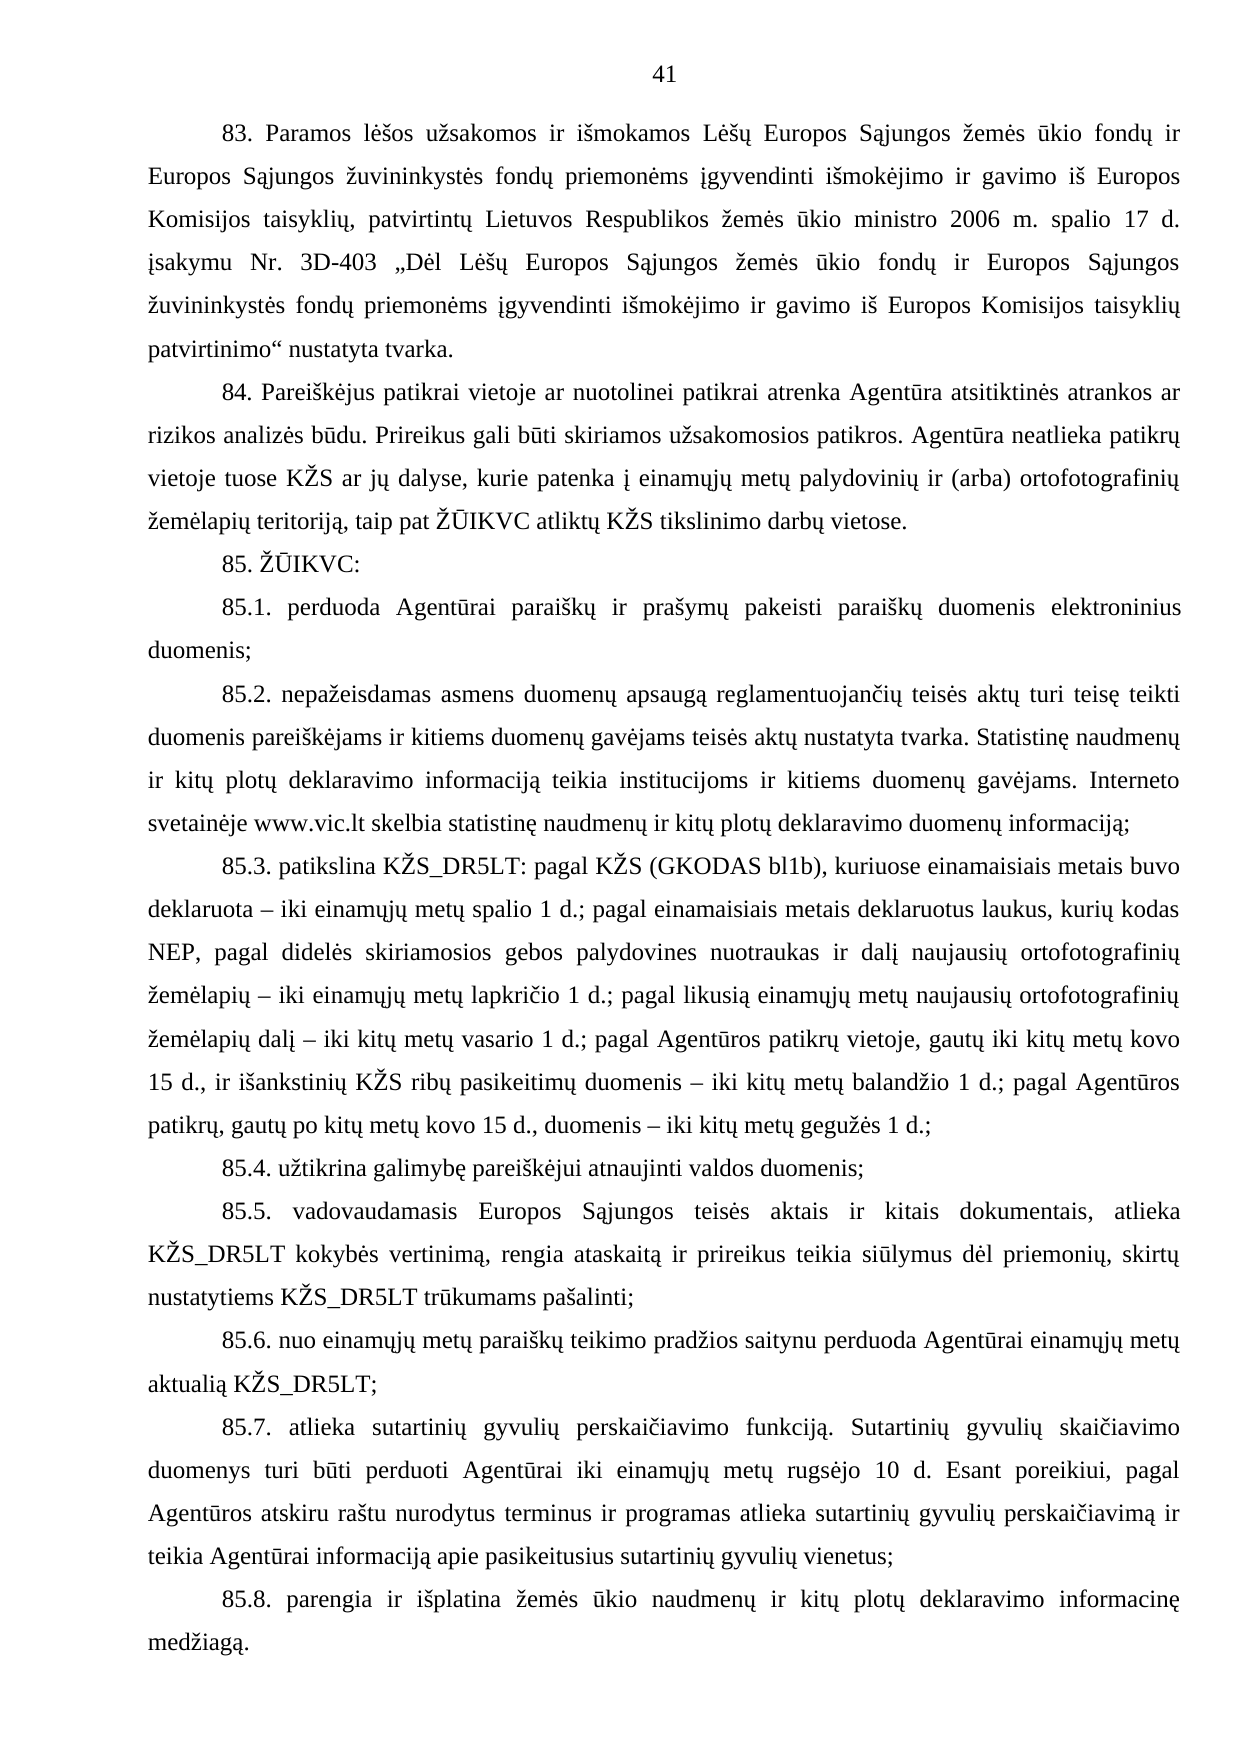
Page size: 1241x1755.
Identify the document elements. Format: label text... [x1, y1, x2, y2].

text 85. ŽŪIKVC: [148, 549, 1181, 578]
text 85.5. vadovaudamasis Europos Sąjungos teisės aktais ir kitais dokumentais, atlieka KŽS_DR5LT kokybės vertinimą, rengia ataskaitą ir prireikus teikia siūlymus dėl priemonių, skirtų nustatytiems KŽS_DR5LT trūkumams pašalinti; [148, 1196, 1181, 1311]
text 83. Paramos lėšos užsakomos ir išmokamos Lėšų Europos Sąjungos žemės ūkio fondų ir Europos Sąjungos žuvininkystės fondų priemonėms įgyvendinti išmokėjimo ir gavimo iš Europos Komisijos taisyklių, patvirtintų Lietuvos Respublikos žemės ūkio ministro 2006 m. spalio 17 d. įsakymu Nr. 3D-403 „Dėl Lėšų Europos Sąjungos žemės ūkio fondų ir Europos Sąjungos žuvininkystės fondų priemonėms įgyvendinti išmokėjimo ir gavimo iš Europos Komisijos taisyklių patvirtinimo“ nustatyta tvarka. [148, 118, 1181, 362]
text 85.8. parengia ir išplatina žemės ūkio naudmenų ir kitų plotų deklaravimo informacinę medžiagą. [148, 1584, 1181, 1656]
text 85.1. perduoda Agentūrai paraiškų ir prašymų pakeisti paraiškų duomenis elektroninius duomenis; [148, 592, 1181, 664]
text 85.2. nepažeisdamas asmens duomenų apsaugą reglamentuojančių teisės aktų turi teisę teikti duomenis pareiškėjams ir kitiems duomenų gavėjams teisės aktų nustatyta tvarka. Statistinę naudmenų ir kitų plotų deklaravimo informaciją teikia institucijoms ir kitiems duomenų gavėjams. Interneto svetainėje www.vic.lt skelbia statistinę naudmenų ir kitų plotų deklaravimo duomenų informaciją; [148, 679, 1181, 837]
text 85.7. atlieka sutartinių gyvulių perskaičiavimo funkciją. Sutartinių gyvulių skaičiavimo duomenys turi būti perduoti Agentūrai iki einamųjų metų rugsėjo 10 d. Esant poreikiui, pagal Agentūros atskiru raštu nurodytus terminus ir programas atlieka sutartinių gyvulių perskaičiavimą ir teikia Agentūrai informaciją apie pasikeitusius sutartinių gyvulių vienetus; [148, 1412, 1181, 1570]
text 85.4. užtikrina galimybę pareiškėjui atnaujinti valdos duomenis; [148, 1153, 1181, 1182]
text 84. Pareiškėjus patikrai vietoje ar nuotolinei patikrai atrenka Agentūra atsitiktinės atrankos ar rizikos analizės būdu. Prireikus gali būti skiriamos užsakomosios patikros. Agentūra neatlieka patikrų vietoje tuose KŽS ar jų dalyse, kurie patenka į einamųjų metų palydovinių ir (arba) ortofotografinių žemėlapių teritoriją, taip pat ŽŪIKVC atliktų KŽS tikslinimo darbų vietose. [148, 377, 1181, 535]
text 85.6. nuo einamųjų metų paraiškų teikimo pradžios saitynu perduoda Agentūrai einamųjų metų aktualią KŽS_DR5LT; [148, 1326, 1181, 1397]
text 85.3. patikslina KŽS_DR5LT: pagal KŽS (GKODAS bl1b), kuriuose einamaisiais metais buvo deklaruota – iki einamųjų metų spalio 1 d.; pagal einamaisiais metais deklaruotus laukus, kurių kodas NEP, pagal didelės skiriamosios gebos palydovines nuotraukas ir dalį naujausių ortofotografinių žemėlapių – iki einamųjų metų lapkričio 1 d.; pagal likusią einamųjų metų naujausių ortofotografinių žemėlapių dalį – iki kitų metų vasario 1 d.; pagal Agentūros patikrų vietoje, gautų iki kitų metų kovo 15 d., ir išankstinių KŽS ribų pasikeitimų duomenis – iki kitų metų balandžio 1 d.; pagal Agentūros patikrų, gautų po kitų metų kovo 15 d., duomenis – iki kitų metų gegužės 1 d.; [148, 851, 1181, 1139]
